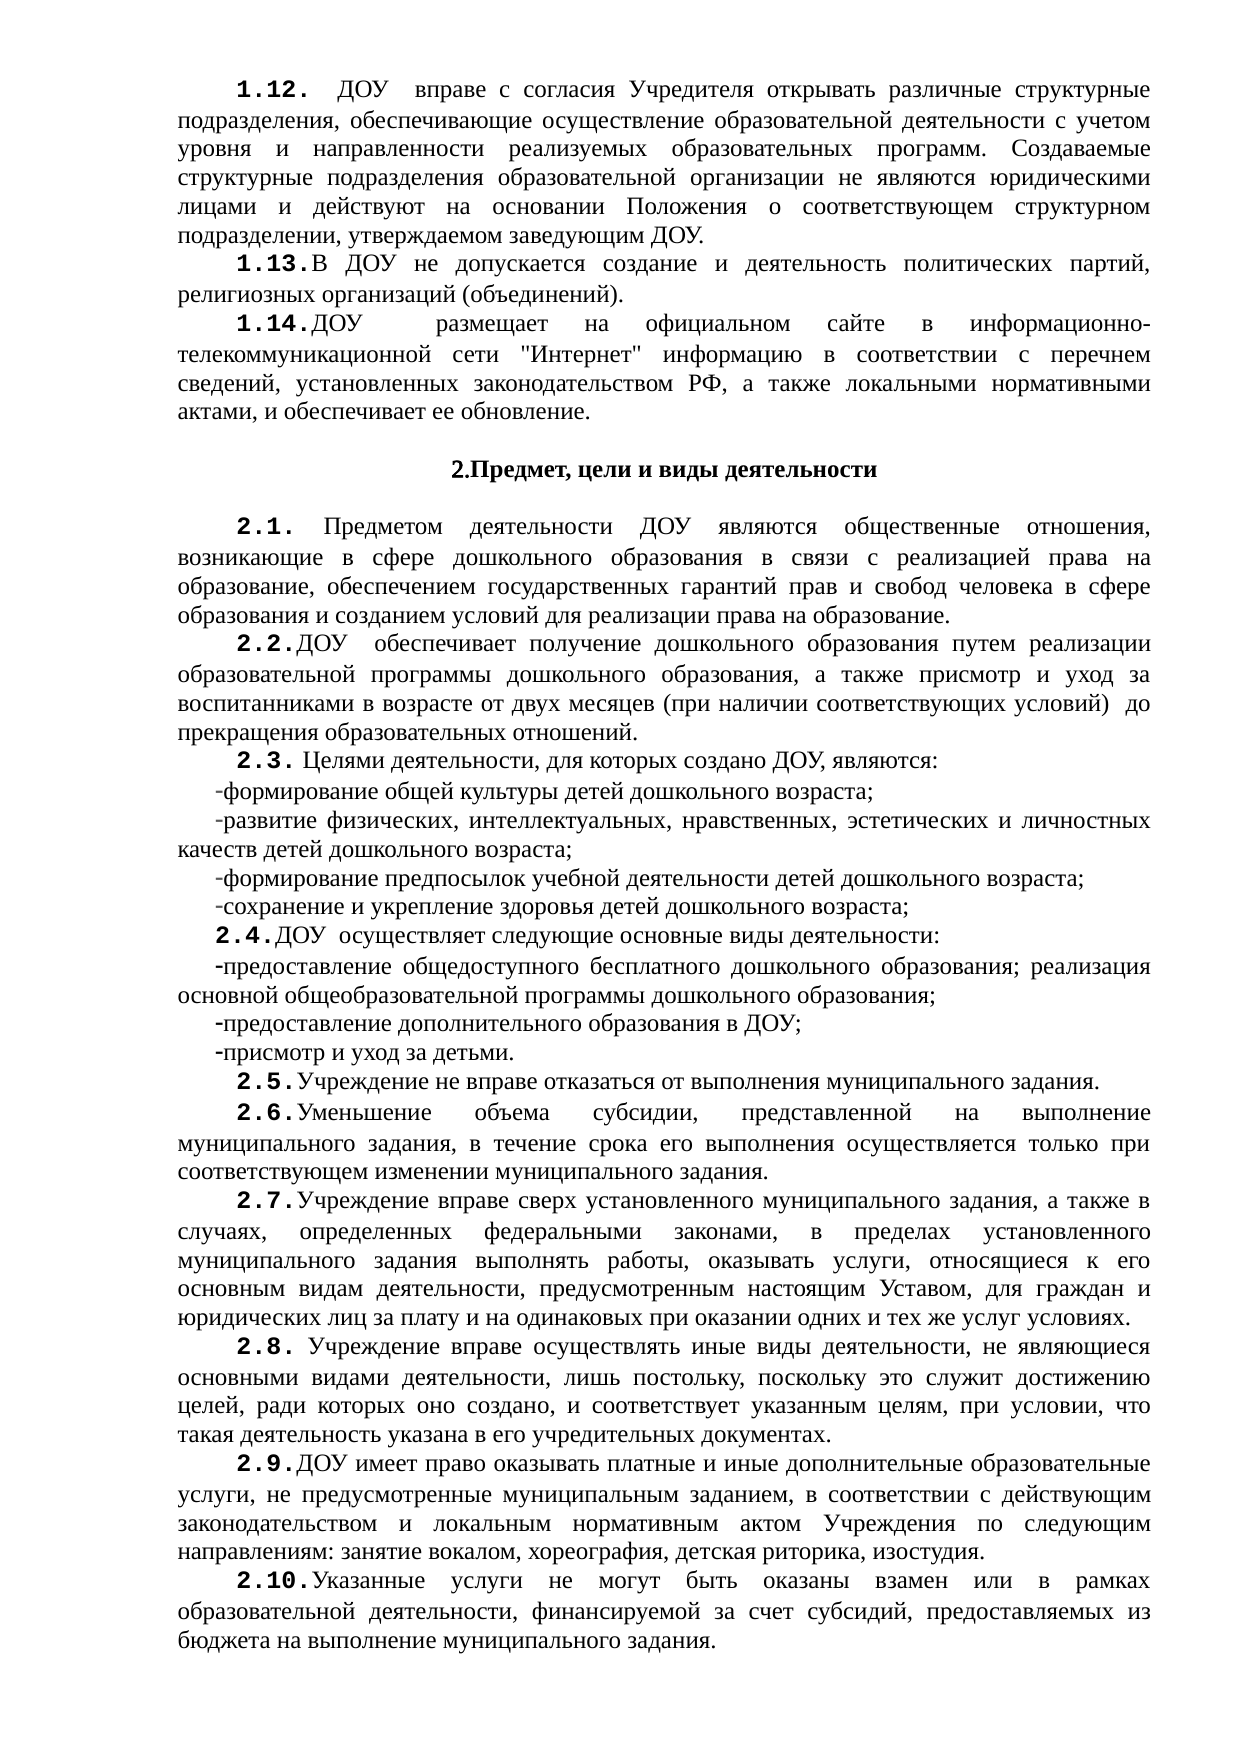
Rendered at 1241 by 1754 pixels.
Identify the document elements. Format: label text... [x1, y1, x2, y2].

list присмотр и уход за детьми. [177, 1037, 1152, 1066]
list Целями деятельности, для которых создано ДОУ, являются: [177, 746, 1152, 776]
list Уменьшение объема субсидии, представленной на выполнение муниципального задания, в течение срока его выполнения осуществляется только при соответствующем изменении муниципального задания. [177, 1097, 1152, 1185]
list формирование общей культуры детей дошкольного возраста; [177, 776, 1152, 805]
list формирование предпосылок учебной деятельности детей дошкольного возраста; [177, 863, 1152, 891]
list ДОУ осуществляет следующие основные виды деятельности: [177, 920, 1152, 951]
list Предметом деятельности ДОУ являются общественные отношения, возникающие в сфере дошкольного образования в связи с реализацией права на образование, обеспечением государственных гарантий прав и свобод человека в сфере образования и созданием условий для реализации права на образование. [177, 511, 1152, 628]
list ДОУ имеет право оказывать платные и иные дополнительные образовательные услуги, не предусмотренные муниципальным заданием, в соответствии с действующим законодательством и локальным нормативным актом Учреждения по следующим направлениям: занятие вокалом, хореография, детская риторика, изостудия. [177, 1448, 1152, 1565]
list Учреждение вправе сверх установленного муниципального задания, а также в случаях, определенных федеральными законами, в пределах установленного муниципального задания выполнять работы, оказывать услуги, относящиеся к его основным видам деятельности, предусмотренным настоящим Уставом, для граждан и юридических лиц за плату и на одинаковых при оказании одних и тех же услуг условиях. [177, 1185, 1152, 1331]
list В ДОУ не допускается создание и деятельность политических партий, религиозных организаций (объединений). [177, 248, 1152, 308]
list развитие физических, интеллектуальных, нравственных, эстетических и личностных качеств детей дошкольного возраста; [177, 805, 1152, 863]
list ДОУ обеспечивает получение дошкольного образования путем реализации образовательной программы дошкольного образования, а также присмотр и уход за воспитанниками в возрасте от двух месяцев (при наличии соответствующих условий) до прекращения образовательных отношений. [177, 628, 1152, 746]
list предоставление общедоступного бесплатного дошкольного образования; реализация основной общеобразовательной программы дошкольного образования; [177, 951, 1152, 1008]
list Учреждение вправе осуществлять иные виды деятельности, не являющиеся основными видами деятельности, лишь постольку, поскольку это служит достижению целей, ради которых оно создано, и соответствует указанным целям, при условии, что такая деятельность указана в его учредительных документах. [177, 1331, 1152, 1448]
list Указанные услуги не могут быть оказаны взамен или в рамках образовательной деятельности, финансируемой за счет субсидий, предоставляемых из бюджета на выполнение муниципального задания. [177, 1565, 1152, 1653]
list Предмет, цели и виды деятельности [177, 454, 1152, 483]
list Учреждение не вправе отказаться от выполнения муниципального задания. [177, 1066, 1152, 1097]
list ДОУ размещает на официальном сайте в информационно-телекоммуникационной сети "Интернет" информацию в соответствии с перечнем сведений, установленных законодательством РФ, а также локальными нормативными актами, и обеспечивает ее обновление. [177, 308, 1152, 425]
list ДОУ вправе с согласия Учредителя открывать различные структурные подразделения, обеспечивающие осуществление образовательной деятельности с учетом уровня и направленности реализуемых образовательных программ. Создаваемые структурные подразделения образовательной организации не являются юридическими лицами и действуют на основании Положения о соответствующем структурном подразделении, утверждаемом заведующим ДОУ. [177, 74, 1152, 248]
list сохранение и укрепление здоровья детей дошкольного возраста; [177, 891, 1152, 920]
list предоставление дополнительного образования в ДОУ; [177, 1008, 1152, 1037]
